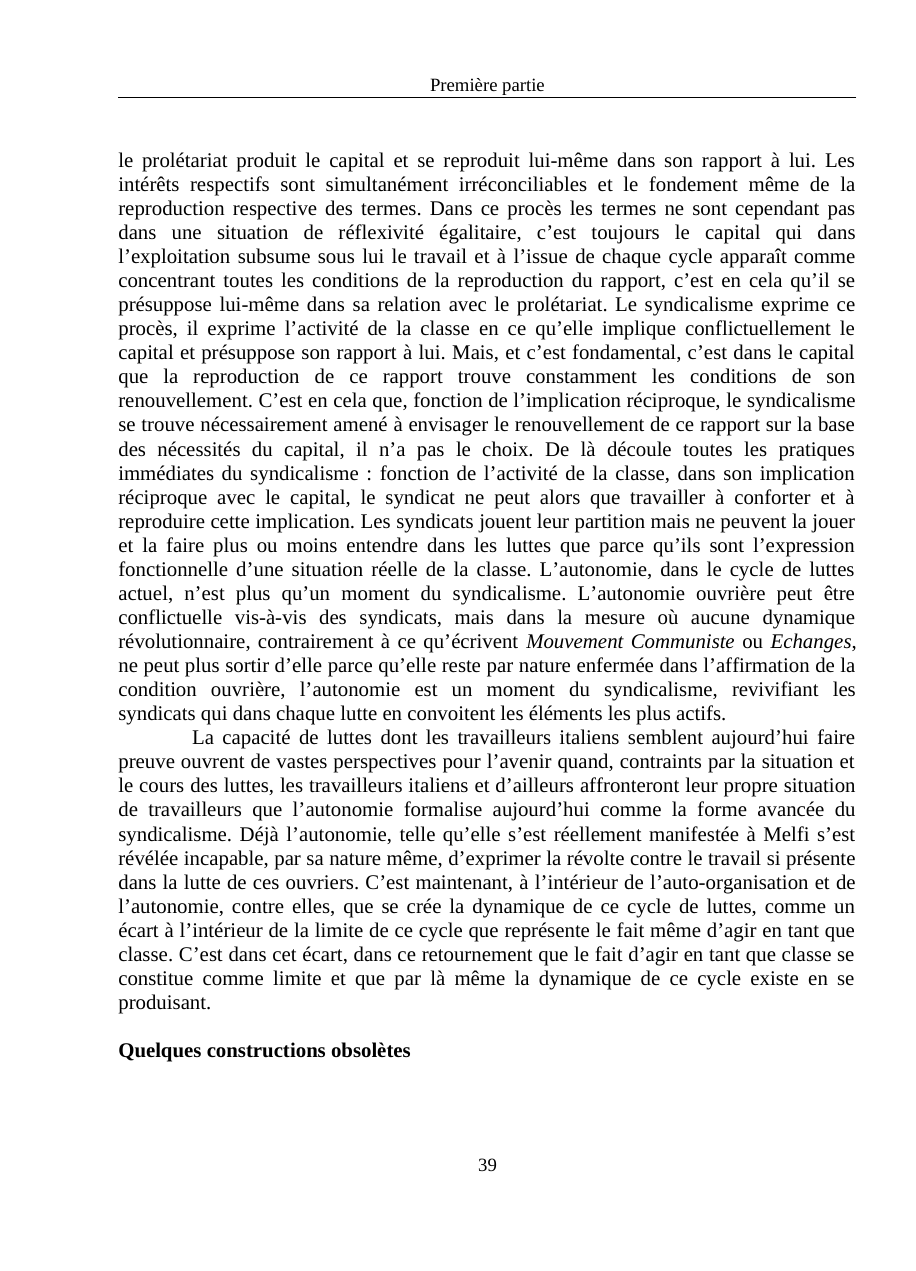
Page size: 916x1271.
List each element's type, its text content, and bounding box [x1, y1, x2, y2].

text La capacité de luttes dont les travailleurs italiens semblent aujourd’hui faire preuve ouvrent de vastes perspectives pour l’avenir quand, contraints par la situation et le cours des luttes, les travailleurs italiens et d’ailleurs affronteront leur propre situation de travailleurs que l’autonomie formalise aujourd’hui comme la forme avancée du syndicalisme. Déjà l’autonomie, telle qu’elle s’est réellement manifestée à Melfi s’est révélée incapable, par sa nature même, d’exprimer la révolte contre le travail si présente dans la lutte de ces ouvriers. C’est maintenant, à l’intérieur de l’auto-organisation et de l’autonomie, contre elles, que se crée la dynamique de ce cycle de luttes, comme un écart à l’intérieur de la limite de ce cycle que représente le fait même d’agir en tant que classe. C’est dans cet écart, dans ce retournement que le fait d’agir en tant que classe se constitue comme limite et que par là même la dynamique de ce cycle existe en se produisant. [118, 725, 856, 1014]
text le prolétariat produit le capital et se reproduit lui-même dans son rapport à lui. Les intérêts respectifs sont simultanément irréconciliables et le fondement même de la reproduction respective des termes. Dans ce procès les termes ne sont cependant pas dans une situation de réflexivité égalitaire, c’est toujours le capital qui dans l’exploitation subsume sous lui le travail et à l’issue de chaque cycle apparaît comme concentrant toutes les conditions de la reproduction du rapport, c’est en cela qu’il se présuppose lui-même dans sa relation avec le prolétariat. Le syndicalisme exprime ce procès, il exprime l’activité de la classe en ce qu’elle implique conflictuellement le capital et présuppose son rapport à lui. Mais, et c’est fondamental, c’est dans le capital que la reproduction de ce rapport trouve constamment les conditions de son renouvellement. C’est en cela que, fonction de l’implication réciproque, le syndicalisme se trouve nécessairement amené à envisager le renouvellement de ce rapport sur la base des nécessités du capital, il n’a pas le choix. De là découle toutes les pratiques immédiates du syndicalisme : fonction de l’activité de la classe, dans son implication réciproque avec le capital, le syndicat ne peut alors que travailler à conforter et à reproduire cette implication. Les syndicats jouent leur partition mais ne peuvent la jouer et la faire plus ou moins entendre dans les luttes que parce qu’ils sont l’expression fonctionnelle d’une situation réelle de la classe. L’autonomie, dans le cycle de luttes actuel, n’est plus qu’un moment du syndicalisme. L’autonomie ouvrière peut être conflictuelle vis-à-vis des syndicats, mais dans la mesure où aucune dynamique révolutionnaire, contrairement à ce qu’écrivent Mouvement Communiste ou Echanges, ne peut plus sortir d’elle parce qu’elle reste par nature enfermée dans l’affirmation de la condition ouvrière, l’autonomie est un moment du syndicalisme, revivifiant les syndicats qui dans chaque lutte en convoitent les éléments les plus actifs. [118, 148, 856, 725]
subtitle Quelques constructions obsolètes [118, 1038, 856, 1062]
